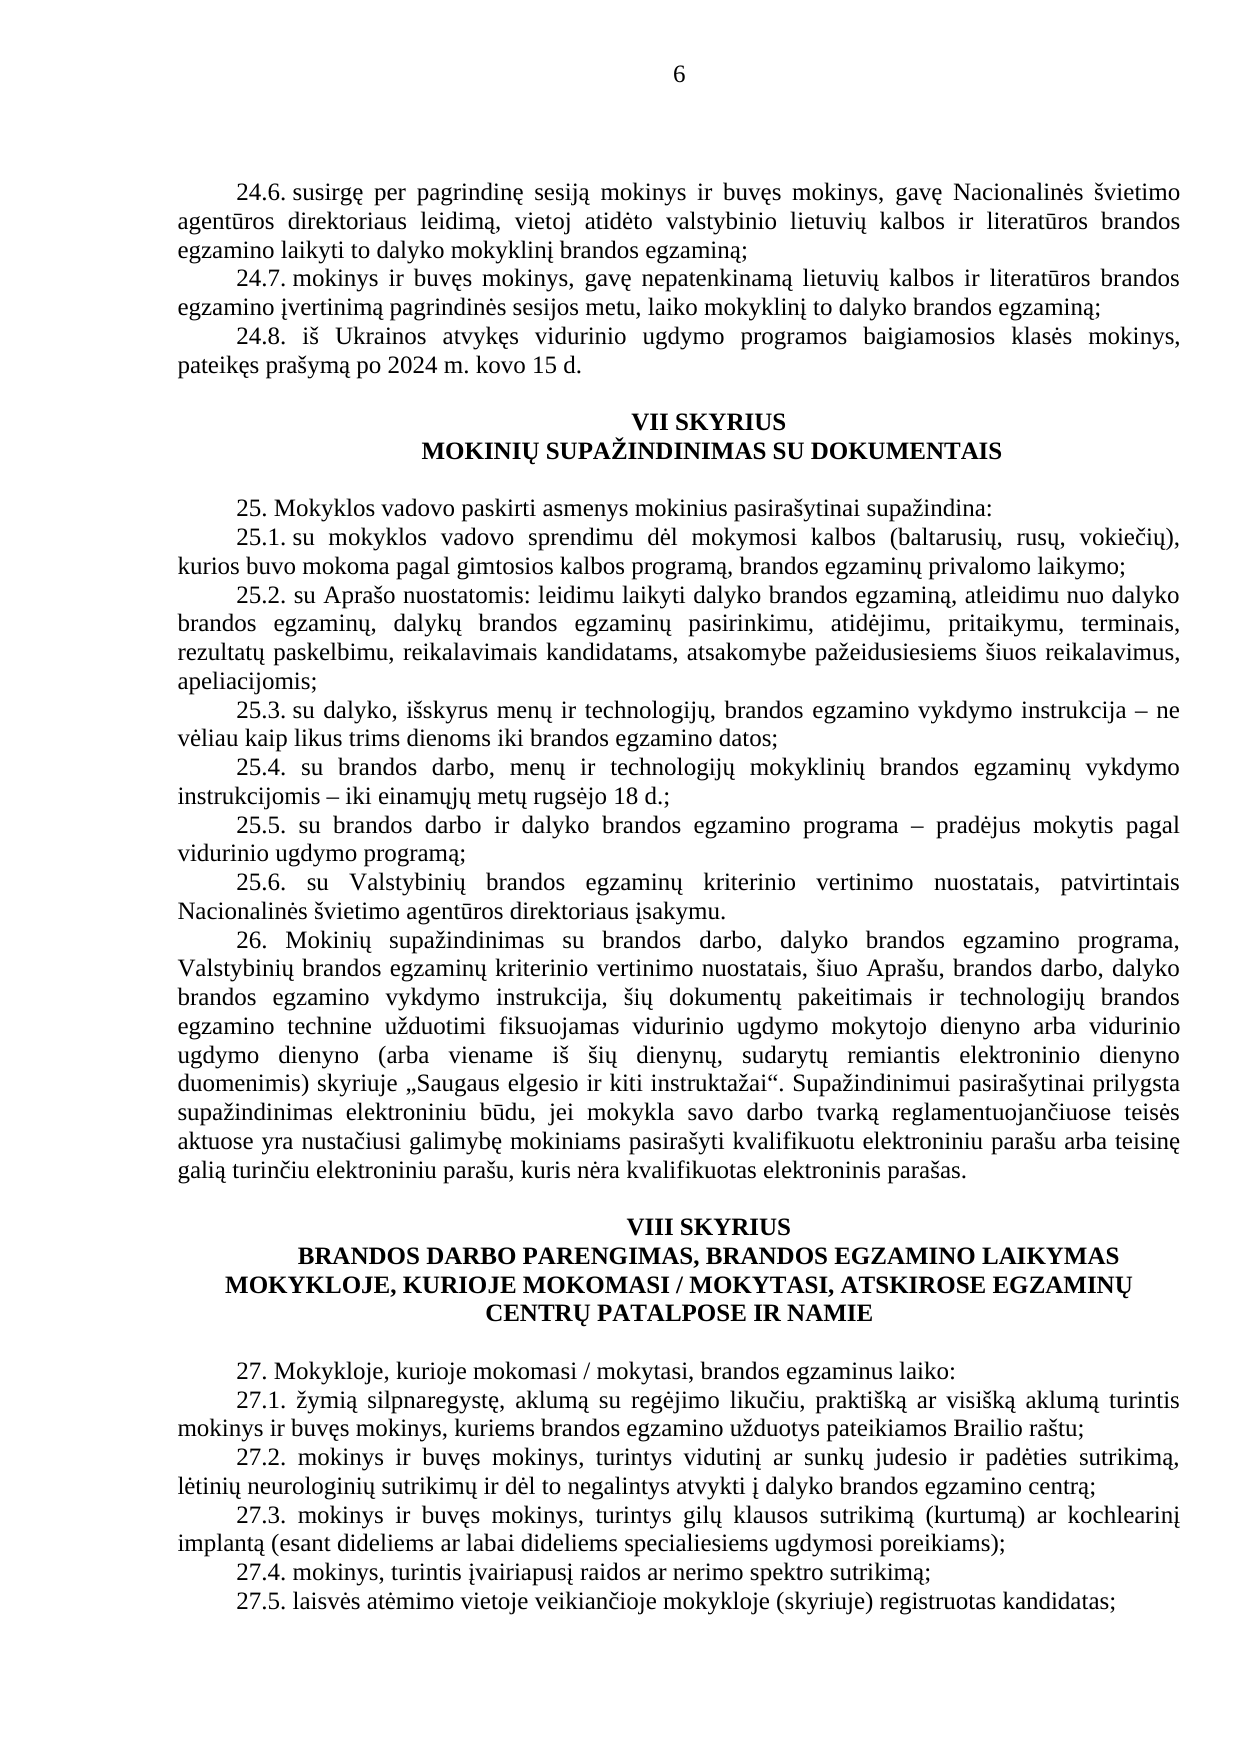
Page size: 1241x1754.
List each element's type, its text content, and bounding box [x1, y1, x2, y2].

text 27.5. laisvės atėmimo vietoje veikiančioje mokykloje (skyriuje) registruotas kandidatas; [177, 1586, 1181, 1615]
text 24.6. susirgę per pagrindinę sesiją mokinys ir buvęs mokinys, gavę Nacionalinės švietimo agentūros direktoriaus leidimą, vietoj atidėto valstybinio lietuvių kalbos ir literatūros brandos egzamino laikyti to dalyko mokyklinį brandos egzaminą; [177, 177, 1181, 263]
text 27.2. mokinys ir buvęs mokinys, turintys vidutinį ar sunkų judesio ir padėties sutrikimą, lėtinių neurologinių sutrikimų ir dėl to negalintys atvykti į dalyko brandos egzamino centrą; [177, 1442, 1181, 1500]
text 27.1. žymią silpnaregystę, aklumą su regėjimo likučiu, praktišką ar visišką aklumą turintis mokinys ir buvęs mokinys, kuriems brandos egzamino užduotys pateikiamos Brailio raštu; [177, 1385, 1181, 1442]
text 25.3. su dalyko, išskyrus menų ir technologijų, brandos egzamino vykdymo instrukcija – ne vėliau kaip likus trims dienoms iki brandos egzamino datos; [177, 695, 1181, 752]
text 25.5. su brandos darbo ir dalyko brandos egzamino programa – pradėjus mokytis pagal vidurinio ugdymo programą; [177, 810, 1181, 867]
text 25.4. su brandos darbo, menų ir technologijų mokyklinių brandos egzaminų vykdymo instrukcijomis – iki einamųjų metų rugsėjo 18 d.; [177, 752, 1181, 810]
text 24.7. mokinys ir buvęs mokinys, gavę nepatenkinamą lietuvių kalbos ir literatūros brandos egzamino įvertinimą pagrindinės sesijos metu, laiko mokyklinį to dalyko brandos egzaminą; [177, 263, 1181, 321]
text VIII SKYRIUS [177, 1212, 1181, 1241]
text 25.6. su Valstybinių brandos egzaminų kriterinio vertinimo nuostatais, patvirtintais Nacionalinės švietimo agentūros direktoriaus įsakymu. [177, 867, 1181, 925]
text 25. Mokyklos vadovo paskirti asmenys mokinius pasirašytinai supažindina: [177, 493, 1181, 522]
text 27.4. mokinys, turintis įvairiapusį raidos ar nerimo spektro sutrikimą; [177, 1557, 1181, 1586]
subtitle 24.8. iš Ukrainos atvykęs vidurinio ugdymo programos baigiamosios klasės mokinys, pateikęs prašymą po 2024 m. kovo 15 d. [177, 321, 1181, 378]
text VII SKYRIUS [177, 407, 1181, 436]
text 27.3. mokinys ir buvęs mokinys, turintys gilų klausos sutrikimą (kurtumą) ar kochlearinį implantą (esant dideliems ar labai dideliems specialiesiems ugdymosi poreikiams); [177, 1500, 1181, 1557]
text MOKINIŲ SUPAŽINDINIMAS SU DOKUMENTAIS [177, 436, 1181, 465]
text 26. Mokinių supažindinimas su brandos darbo, dalyko brandos egzamino programa, Valstybinių brandos egzaminų kriterinio vertinimo nuostatais, šiuo Aprašu, brandos darbo, dalyko brandos egzamino vykdymo instrukcija, šių dokumentų pakeitimais ir technologijų brandos egzamino technine užduotimi fiksuojamas vidurinio ugdymo mokytojo dienyno arba vidurinio ugdymo dienyno (arba viename iš šių dienynų, sudarytų remiantis elektroninio dienyno duomenimis) skyriuje „Saugaus elgesio ir kiti instruktažai“. Supažindinimui pasirašytinai prilygsta supažindinimas elektroniniu būdu, jei mokykla savo darbo tvarką reglamentuojančiuose teisės aktuose yra nustačiusi galimybę mokiniams pasirašyti kvalifikuotu elektroniniu parašu arba teisinę galią turinčiu elektroniniu parašu, kuris nėra kvalifikuotas elektroninis parašas. [177, 925, 1181, 1183]
text 25.2. su Aprašo nuostatomis: leidimu laikyti dalyko brandos egzaminą, atleidimu nuo dalyko brandos egzaminų, dalykų brandos egzaminų pasirinkimu, atidėjimu, pritaikymu, terminais, rezultatų paskelbimu, reikalavimais kandidatams, atsakomybe pažeidusiesiems šiuos reikalavimus, apeliacijomis; [177, 580, 1181, 695]
text BRANDOS DARBO PARENGIMAS, BRANDOS EGZAMINO LAIKYMAS MOKYKLOJE, KURIOJE MOKOMASI / MOKYTASI, ATSKIROSE EGZAMINŲ CENTRŲ PATALPOSE IR NAMIE [177, 1241, 1181, 1327]
text 25.1. su mokyklos vadovo sprendimu dėl mokymosi kalbos (baltarusių, rusų, vokiečių), kurios buvo mokoma pagal gimtosios kalbos programą, brandos egzaminų privalomo laikymo; [177, 522, 1181, 580]
text 27. Mokykloje, kurioje mokomasi / mokytasi, brandos egzaminus laiko: [177, 1356, 1181, 1385]
